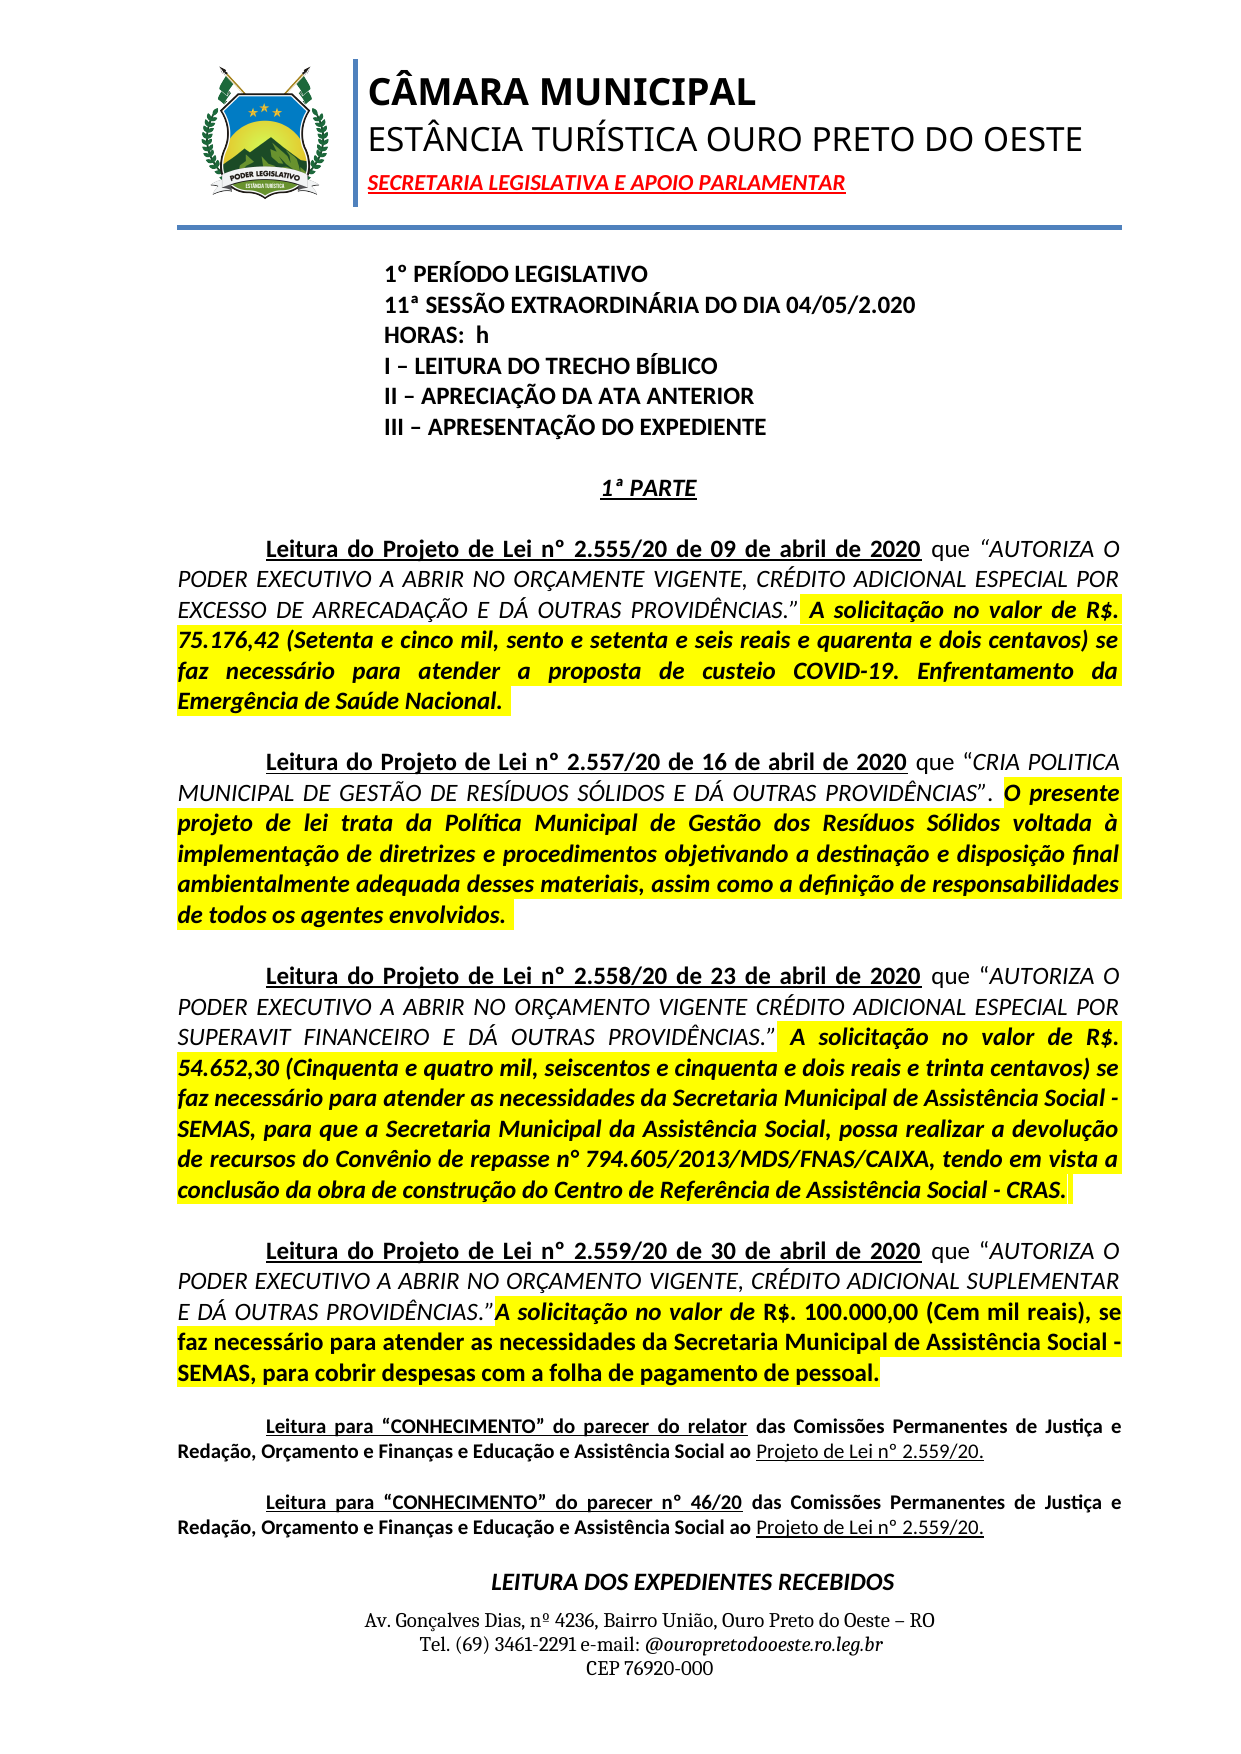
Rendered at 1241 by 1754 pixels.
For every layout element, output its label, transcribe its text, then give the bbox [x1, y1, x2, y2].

picture [189, 65, 341, 202]
text Leitura para “CONHECIMENTO” do parecer nº 46/20 das Comissões Permanentes de Justiça e Redação, Orçamento e Finanças e Educação e Assistência Social ao Projeto de Lei nº 2.559/20. [177, 1489, 1122, 1540]
text III – APRESENTAÇÃO DO EXPEDIENTE [384, 411, 1122, 441]
text 1ª PARTE [177, 472, 1122, 502]
text LEITURA DOS EXPEDIENTES RECEBIDOS [177, 1566, 1122, 1597]
text Leitura do Projeto de Lei nº 2.559/20 de 30 de abril de 2020 que “AUTORIZA O PODER EXECUTIVO A ABRIR NO ORÇAMENTO VIGENTE, CRÉDITO ADICIONAL SUPLEMENTAR E DÁ OUTRAS PROVIDÊNCIAS.”A solicitação no valor de R$. 100.000,00 (Cem mil reais), se faz necessário para atender as necessidades da Secretaria Municipal de Assistência Social - SEMAS, para cobrir despesas com a folha de pagamento de pessoal. [177, 1235, 1122, 1387]
text 1º PERÍODO LEGISLATIVO [384, 258, 1122, 289]
text 11ª SESSÃO EXTRAORDINÁRIA DO DIA 04/05/2.020 [384, 289, 1122, 319]
text II – APRECIAÇÃO DA ATA ANTERIOR [384, 380, 1122, 411]
text I – LEITURA DO TRECHO BÍBLICO [384, 350, 1122, 380]
text HORAS: h [384, 319, 1122, 350]
text Leitura do Projeto de Lei nº 2.555/20 de 09 de abril de 2020 que “AUTORIZA O PODER EXECUTIVO A ABRIR NO ORÇAMENTE VIGENTE, CRÉDITO ADICIONAL ESPECIAL POR EXCESSO DE ARRECADAÇÃO E DÁ OUTRAS PROVIDÊNCIAS.” A solicitação no valor de R$. 75.176,42 (Setenta e cinco mil, sento e setenta e seis reais e quarenta e dois centavos) se faz necessário para atender a proposta de custeio COVID-19. Enfrentamento da Emergência de Saúde Nacional. [177, 533, 1122, 716]
text Leitura do Projeto de Lei nº 2.557/20 de 16 de abril de 2020 que “CRIA POLITICA MUNICIPAL DE GESTÃO DE RESÍDUOS SÓLIDOS E DÁ OUTRAS PROVIDÊNCIAS”. O presente projeto de lei trata da Política Municipal de Gestão dos Resíduos Sólidos voltada à implementação de diretrizes e procedimentos objetivando a destinação e disposição final ambientalmente adequada desses materiais, assim como a definição de responsabilidades de todos os agentes envolvidos. [177, 747, 1122, 930]
text Leitura para “CONHECIMENTO” do parecer do relator das Comissões Permanentes de Justiça e Redação, Orçamento e Finanças e Educação e Assistência Social ao Projeto de Lei nº 2.559/20. [177, 1413, 1122, 1464]
text Leitura do Projeto de Lei nº 2.558/20 de 23 de abril de 2020 que “AUTORIZA O PODER EXECUTIVO A ABRIR NO ORÇAMENTO VIGENTE CRÉDITO ADICIONAL ESPECIAL POR SUPERAVIT FINANCEIRO E DÁ OUTRAS PROVIDÊNCIAS.” A solicitação no valor de R$. 54.652,30 (Cinquenta e quatro mil, seiscentos e cinquenta e dois reais e trinta centavos) se faz necessário para atender as necessidades da Secretaria Municipal de Assistência Social - SEMAS, para que a Secretaria Municipal da Assistência Social, possa realizar a devolução de recursos do Convênio de repasse n° 794.605/2013/MDS/FNAS/CAIXA, tendo em vista a conclusão da obra de construção do Centro de Referência de Assistência Social - CRAS. [177, 960, 1122, 1204]
